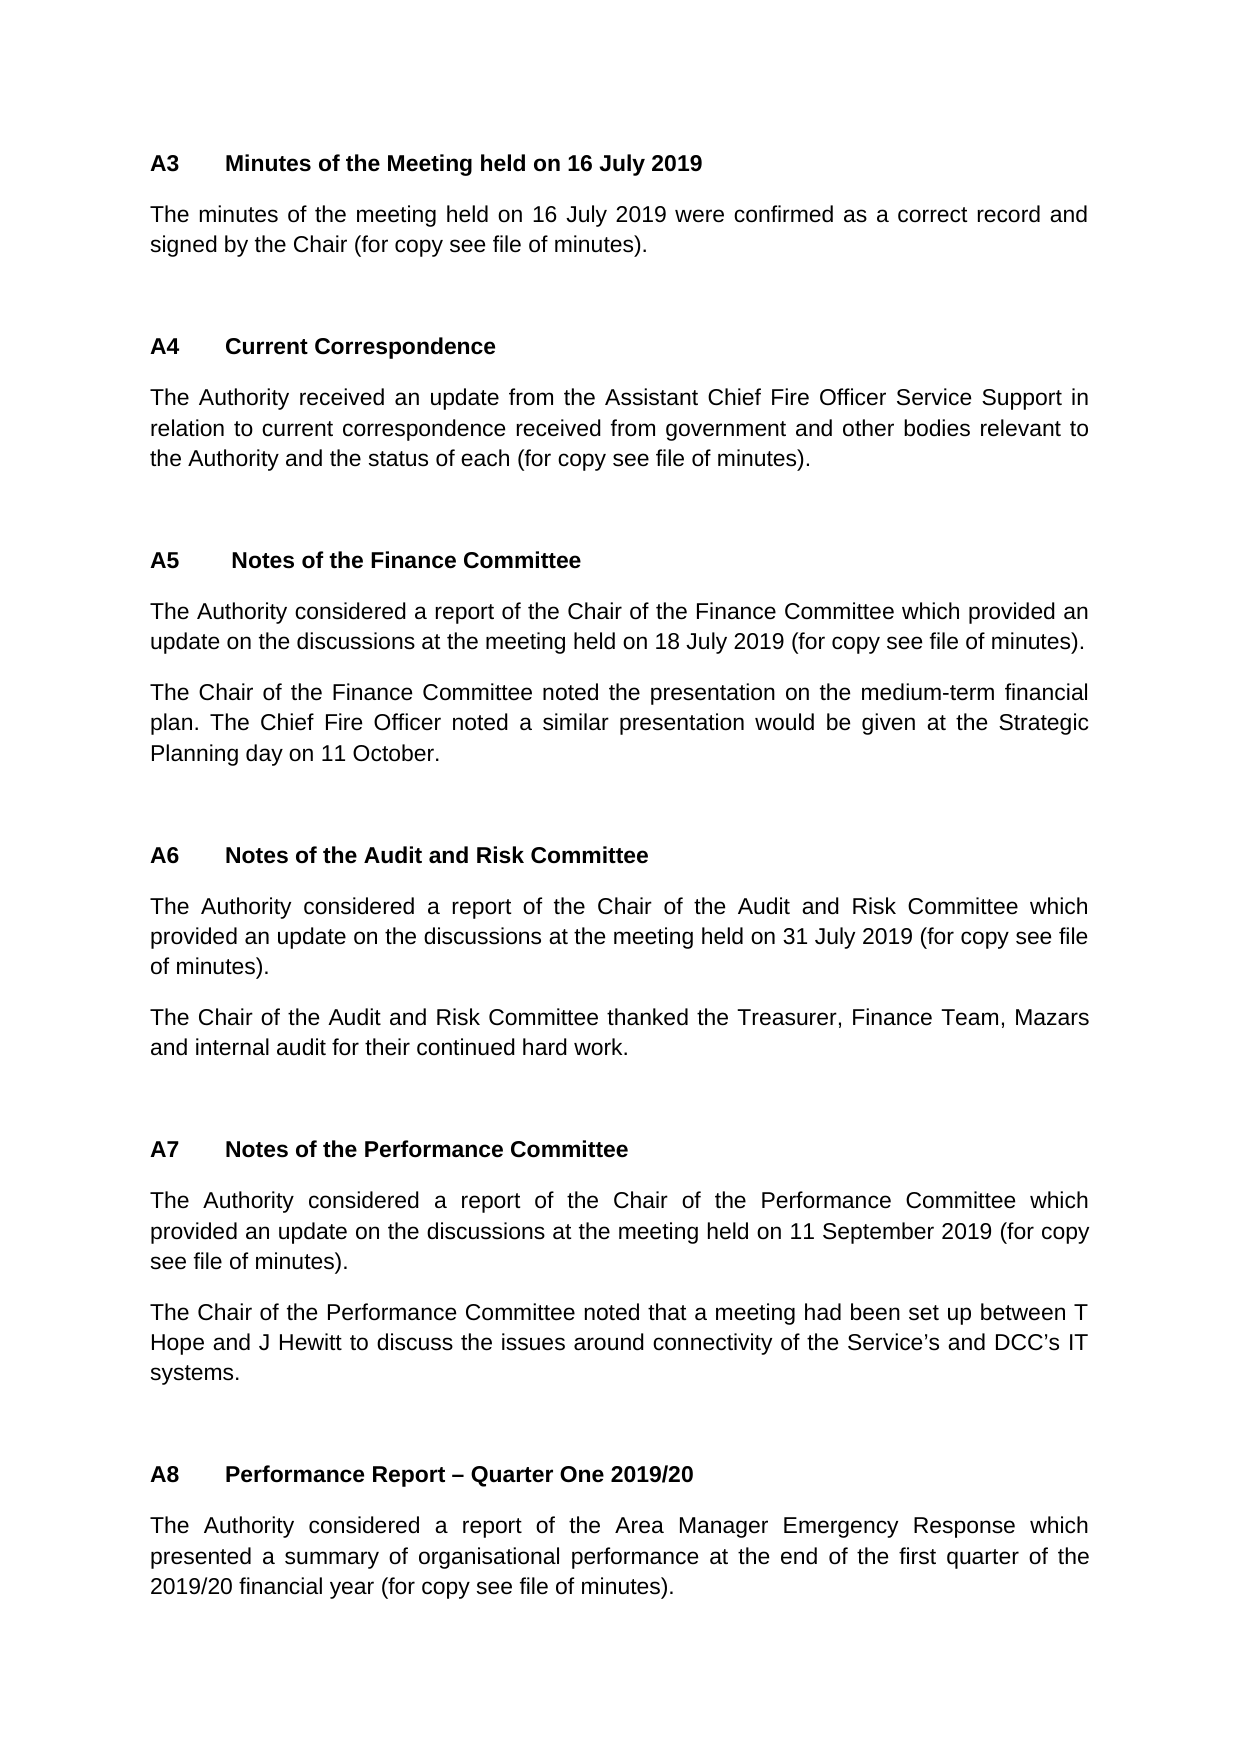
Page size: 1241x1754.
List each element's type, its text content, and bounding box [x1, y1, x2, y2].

text A6 Notes of the Audit and Risk Committee [150, 842, 1090, 868]
text The Authority considered a report of the Chair of the Finance Committee which provided an update on the discussions at the meeting held on 18 July 2019 (for copy see file of minutes). [150, 598, 1090, 654]
text The Authority considered a report of the Area Manager Emergency Response which presented a summary of organisational performance at the end of the first quarter of the 2019/20 financial year (for copy see file of minutes). [150, 1512, 1090, 1599]
text A5 Notes of the Finance Committee [150, 547, 1090, 573]
text A3 Minutes of the Meeting held on 16 July 2019 [150, 150, 1090, 176]
text The Chair of the Finance Committee noted the presentation on the medium-term financial plan. The Chief Fire Officer noted a similar presentation would be given at the Strategic Planning day on 11 October. [150, 679, 1090, 766]
text The minutes of the meeting held on 16 July 2019 were confirmed as a correct record and signed by the Chair (for copy see file of minutes). [150, 201, 1090, 258]
text A7 Notes of the Performance Committee [150, 1136, 1090, 1163]
text The Authority received an update from the Assistant Chief Fire Officer Service Support in relation to current correspondence received from government and other bodies relevant to the Authority and the status of each (for copy see file of minutes). [150, 384, 1090, 471]
text The Chair of the Audit and Risk Committee thanked the Treasurer, Finance Team, Mazars and internal audit for their continued hard work. [150, 1004, 1090, 1061]
text The Authority considered a report of the Chair of the Audit and Risk Committee which provided an update on the discussions at the meeting held on 31 July 2019 (for copy see file of minutes). [150, 893, 1090, 979]
text A4 Current Correspondence [150, 333, 1090, 360]
text A8 Performance Report – Quarter One 2019/20 [150, 1461, 1090, 1488]
text The Chair of the Performance Committee noted that a meeting had been set up between T Hope and J Hewitt to discuss the issues around connectivity of the Service’s and DCC’s IT systems. [150, 1299, 1090, 1386]
text The Authority considered a report of the Chair of the Performance Committee which provided an update on the discussions at the meeting held on 11 September 2019 (for copy see file of minutes). [150, 1187, 1090, 1274]
